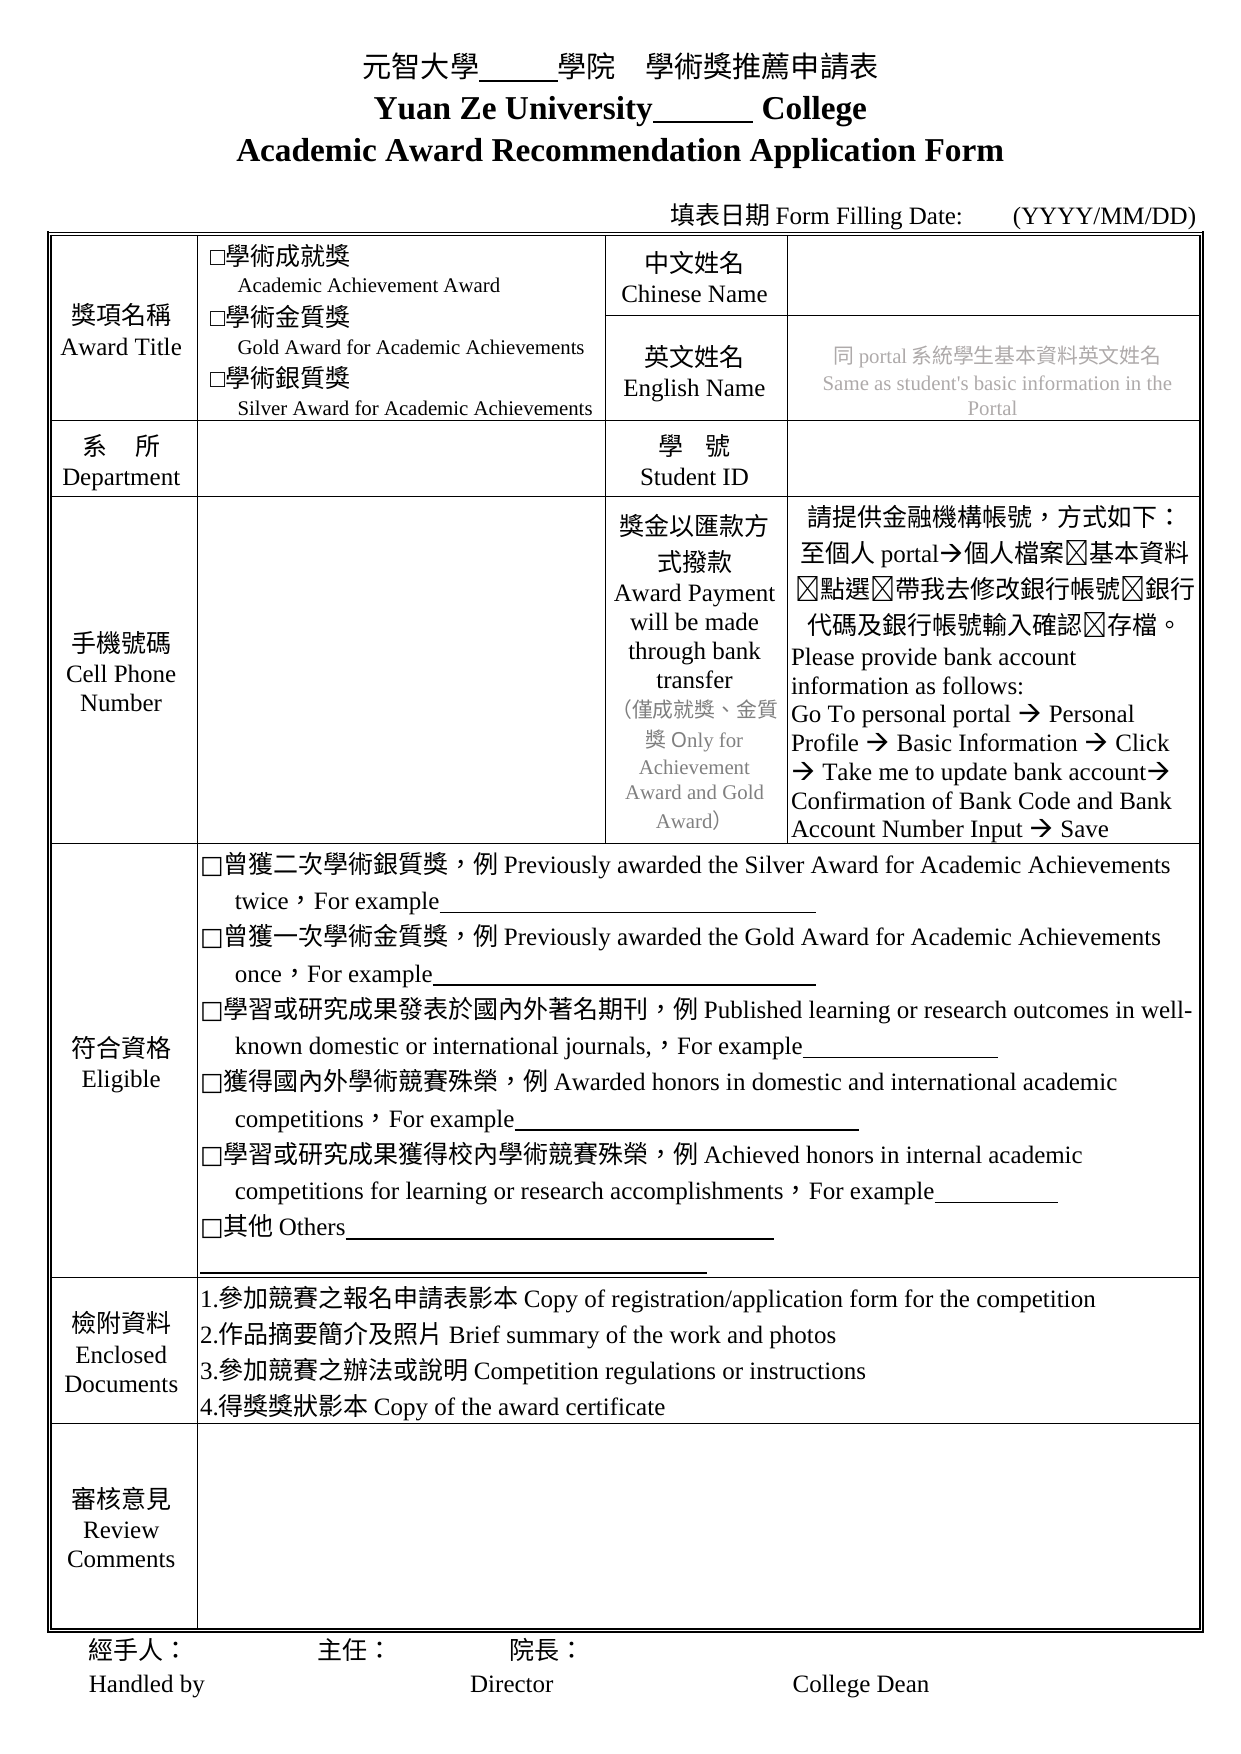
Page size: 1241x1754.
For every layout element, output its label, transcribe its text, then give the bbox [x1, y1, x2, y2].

table_cell 審核意見 Review Comments [52, 1424, 197, 1628]
table_header 中文姓名 Chinese Name [606, 236, 787, 315]
table_cell 請提供金融機構帳號，方式如下： 至個人portal個人檔案基本資料點選帶我去修改銀行帳號銀行代碼及銀行帳號輸入確認存檔。 Please provide bank account information as follows: Go To personal portal  Personal Profile  Basic Information  Click  Take me to update bank account Confirmation of Bank Code and Bank Account Number Input  Save [788, 497, 1199, 843]
table_cell 系 所Department [52, 421, 197, 496]
table_cell 獎金以匯款方式撥款 Award Payment will be made through bank transfer （僅成就獎、金質獎Only for Achievement Award and Gold Award） [606, 497, 787, 843]
text Handled by Director College Dean [89, 1666, 1152, 1699]
table_cell 同portal系統學生基本資料英文姓名 Same as student's basic information in the Portal [788, 316, 1199, 420]
table_cell 檢附資料 Enclosed Documents [52, 1278, 197, 1423]
table_header [788, 236, 1199, 315]
table_cell 英文姓名 English Name [606, 316, 787, 420]
text 經手人： 主任： 院長： [89, 1633, 1152, 1666]
text Yuan Ze University College [89, 86, 1152, 128]
text 元智大學 學院 學術獎推薦申請表 [89, 44, 1152, 86]
table_cell 1.參加競賽之報名申請表影本Copy of registration/application form for the competition 2.作品摘要簡介及照片Brief summary of the work and photos 3.參加競賽之辦法或說明Competition regulations or instructions 4.得獎獎狀影本Copy of the award certificate [198, 1278, 1199, 1423]
table_cell [788, 421, 1199, 496]
text 填表日期 Form Filling Date: (YYYY/MM/DD) [89, 198, 1196, 231]
text Academic Award Recommendation Application Form [89, 128, 1152, 169]
table_cell □曾獲二次學術銀質獎，例Previously awarded the Silver Award for Academic Achievements twice，For example □曾獲一次學術金質獎，例Previously awarded the Gold Award for Academic Achievements once，For example □學習或研究成果發表於國內外著名期刊，例Published learning or research outcomes in well-known domestic or international journals,，For example □獲得國內外學術競賽殊榮，例Awarded honors in domestic and international academic competitions，For example □學習或研究成果獲得校內學術競賽殊榮，例Achieved honors in internal academic competitions for learning or research accomplishments，For example □其他Others [198, 844, 1199, 1277]
table_cell 學 號 Student ID [606, 421, 787, 496]
table_header 獎項名稱Award Title [52, 236, 197, 420]
table_cell [198, 421, 605, 496]
table_cell 符合資格 Eligible [52, 844, 197, 1277]
table_cell [198, 1424, 1199, 1628]
table_cell 手機號碼 Cell Phone Number [52, 497, 197, 843]
table_cell [198, 497, 605, 843]
table_header □學術成就獎 Academic Achievement Award □學術金質獎 Gold Award for Academic Achievements □學術銀質獎 Silver Award for Academic Achievements [198, 236, 605, 420]
